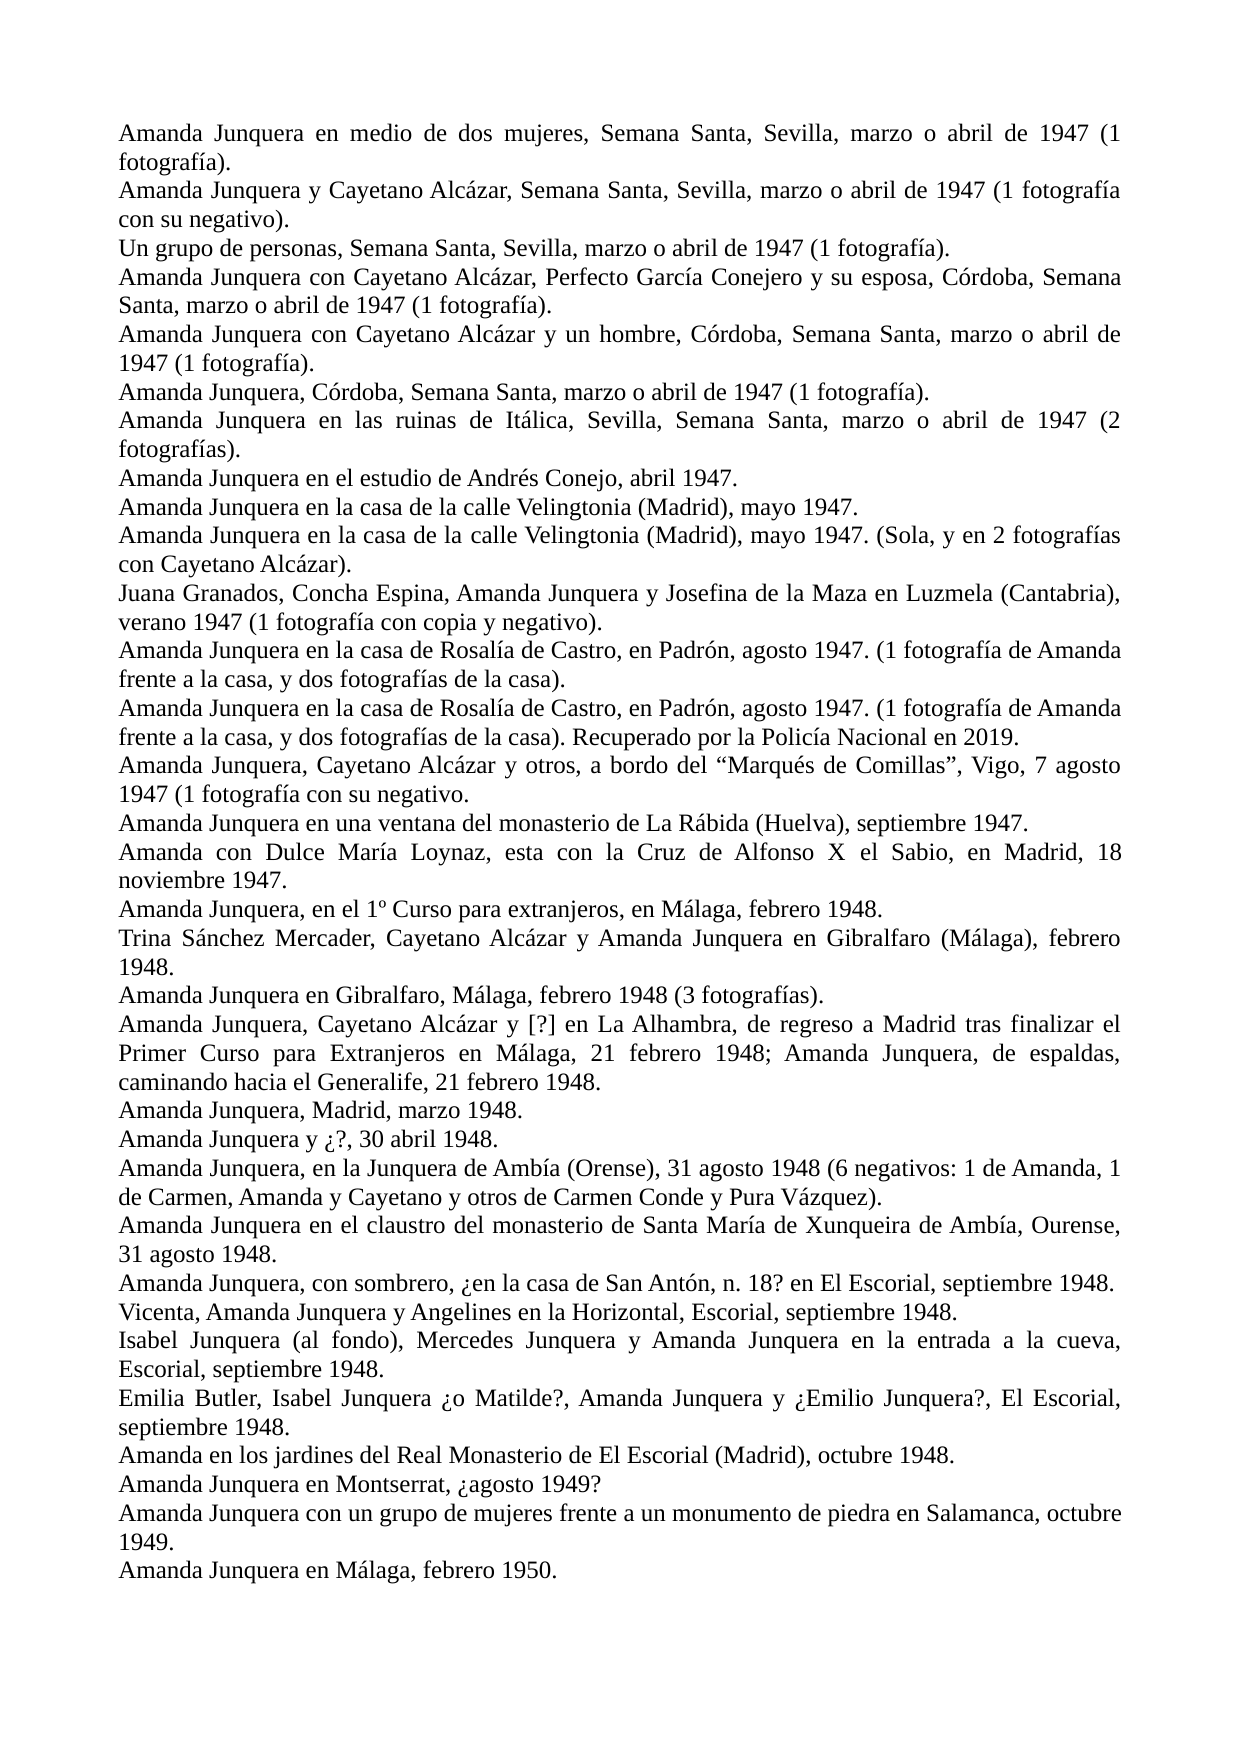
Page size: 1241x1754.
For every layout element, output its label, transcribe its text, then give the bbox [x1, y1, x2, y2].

text Amanda Junquera en el claustro del monasterio de Santa María de Xunqueira de Ambía, Ourense, 31 agosto 1948. [118, 1211, 1122, 1268]
text Amanda Junquera con un grupo de mujeres frente a un monumento de piedra en Salamanca, octubre 1949. [118, 1498, 1122, 1556]
text Amanda Junquera en una ventana del monasterio de La Rábida (Huelva), septiembre 1947. [118, 808, 1122, 837]
text Amanda Junquera en medio de dos mujeres, Semana Santa, Sevilla, marzo o abril de 1947 (1 fotografía). [118, 118, 1122, 176]
text Amanda Junquera en la casa de Rosalía de Castro, en Padrón, agosto 1947. (1 fotografía de Amanda frente a la casa, y dos fotografías de la casa). [118, 636, 1122, 693]
text Amanda Junquera en la casa de la calle Velingtonia (Madrid), mayo 1947. [118, 492, 1122, 521]
text Amanda Junquera en la casa de la calle Velingtonia (Madrid), mayo 1947. (Sola, y en 2 fotografías con Cayetano Alcázar). [118, 521, 1122, 578]
text Amanda Junquera en las ruinas de Itálica, Sevilla, Semana Santa, marzo o abril de 1947 (2 fotografías). [118, 406, 1122, 463]
text Amanda Junquera en Málaga, febrero 1950. [118, 1556, 1122, 1584]
text Amanda Junquera, Cayetano Alcázar y otros, a bordo del “Marqués de Comillas”, Vigo, 7 agosto 1947 (1 fotografía con su negativo. [118, 751, 1122, 808]
text Juana Granados, Concha Espina, Amanda Junquera y Josefina de la Maza en Luzmela (Cantabria), verano 1947 (1 fotografía con copia y negativo). [118, 578, 1122, 636]
text Amanda Junquera con Cayetano Alcázar, Perfecto García Conejero y su esposa, Córdoba, Semana Santa, marzo o abril de 1947 (1 fotografía). [118, 262, 1122, 319]
text Amanda Junquera con Cayetano Alcázar y un hombre, Córdoba, Semana Santa, marzo o abril de 1947 (1 fotografía). [118, 319, 1122, 377]
text Amanda Junquera, Cayetano Alcázar y [?] en La Alhambra, de regreso a Madrid tras finalizar el Primer Curso para Extranjeros en Málaga, 21 febrero 1948; Amanda Junquera, de espaldas, caminando hacia el Generalife, 21 febrero 1948. [118, 1009, 1122, 1096]
text Amanda Junquera, Córdoba, Semana Santa, marzo o abril de 1947 (1 fotografía). [118, 377, 1122, 406]
text Amanda Junquera, con sombrero, ¿en la casa de San Antón, n. 18? en El Escorial, septiembre 1948. [118, 1268, 1122, 1297]
text Amanda Junquera, en el 1º Curso para extranjeros, en Málaga, febrero 1948. [118, 894, 1122, 923]
list Isabel Junquera (al fondo), Mercedes Junquera y Amanda Junquera en la entrada a la cueva, Escorial, septiembre 1948. [118, 1326, 1122, 1383]
text Amanda Junquera en Montserrat, ¿agosto 1949? [118, 1469, 1122, 1498]
text Vicenta, Amanda Junquera y Angelines en la Horizontal, Escorial, septiembre 1948. [118, 1297, 1122, 1326]
text Amanda con Dulce María Loynaz, esta con la Cruz de Alfonso X el Sabio, en Madrid, 18 noviembre 1947. [118, 837, 1122, 894]
text Trina Sánchez Mercader, Cayetano Alcázar y Amanda Junquera en Gibralfaro (Málaga), febrero 1948. [118, 923, 1122, 981]
list Emilia Butler, Isabel Junquera ¿o Matilde?, Amanda Junquera y ¿Emilio Junquera?, El Escorial, septiembre 1948. [118, 1383, 1122, 1441]
text Amanda en los jardines del Real Monasterio de El Escorial (Madrid), octubre 1948. [118, 1441, 1122, 1469]
text Un grupo de personas, Semana Santa, Sevilla, marzo o abril de 1947 (1 fotografía). [118, 233, 1122, 262]
text Amanda Junquera, Madrid, marzo 1948. [118, 1096, 1122, 1124]
text Amanda Junquera y ¿?, 30 abril 1948. [118, 1124, 1122, 1153]
text Amanda Junquera en la casa de Rosalía de Castro, en Padrón, agosto 1947. (1 fotografía de Amanda frente a la casa, y dos fotografías de la casa). Recuperado por la Policía Nacional en 2019. [118, 693, 1122, 751]
text Amanda Junquera, en la Junquera de Ambía (Orense), 31 agosto 1948 (6 negativos: 1 de Amanda, 1 de Carmen, Amanda y Cayetano y otros de Carmen Conde y Pura Vázquez). [118, 1153, 1122, 1211]
text Amanda Junquera en Gibralfaro, Málaga, febrero 1948 (3 fotografías). [118, 981, 1122, 1009]
text Amanda Junquera en el estudio de Andrés Conejo, abril 1947. [118, 463, 1122, 492]
text Amanda Junquera y Cayetano Alcázar, Semana Santa, Sevilla, marzo o abril de 1947 (1 fotografía con su negativo). [118, 176, 1122, 233]
